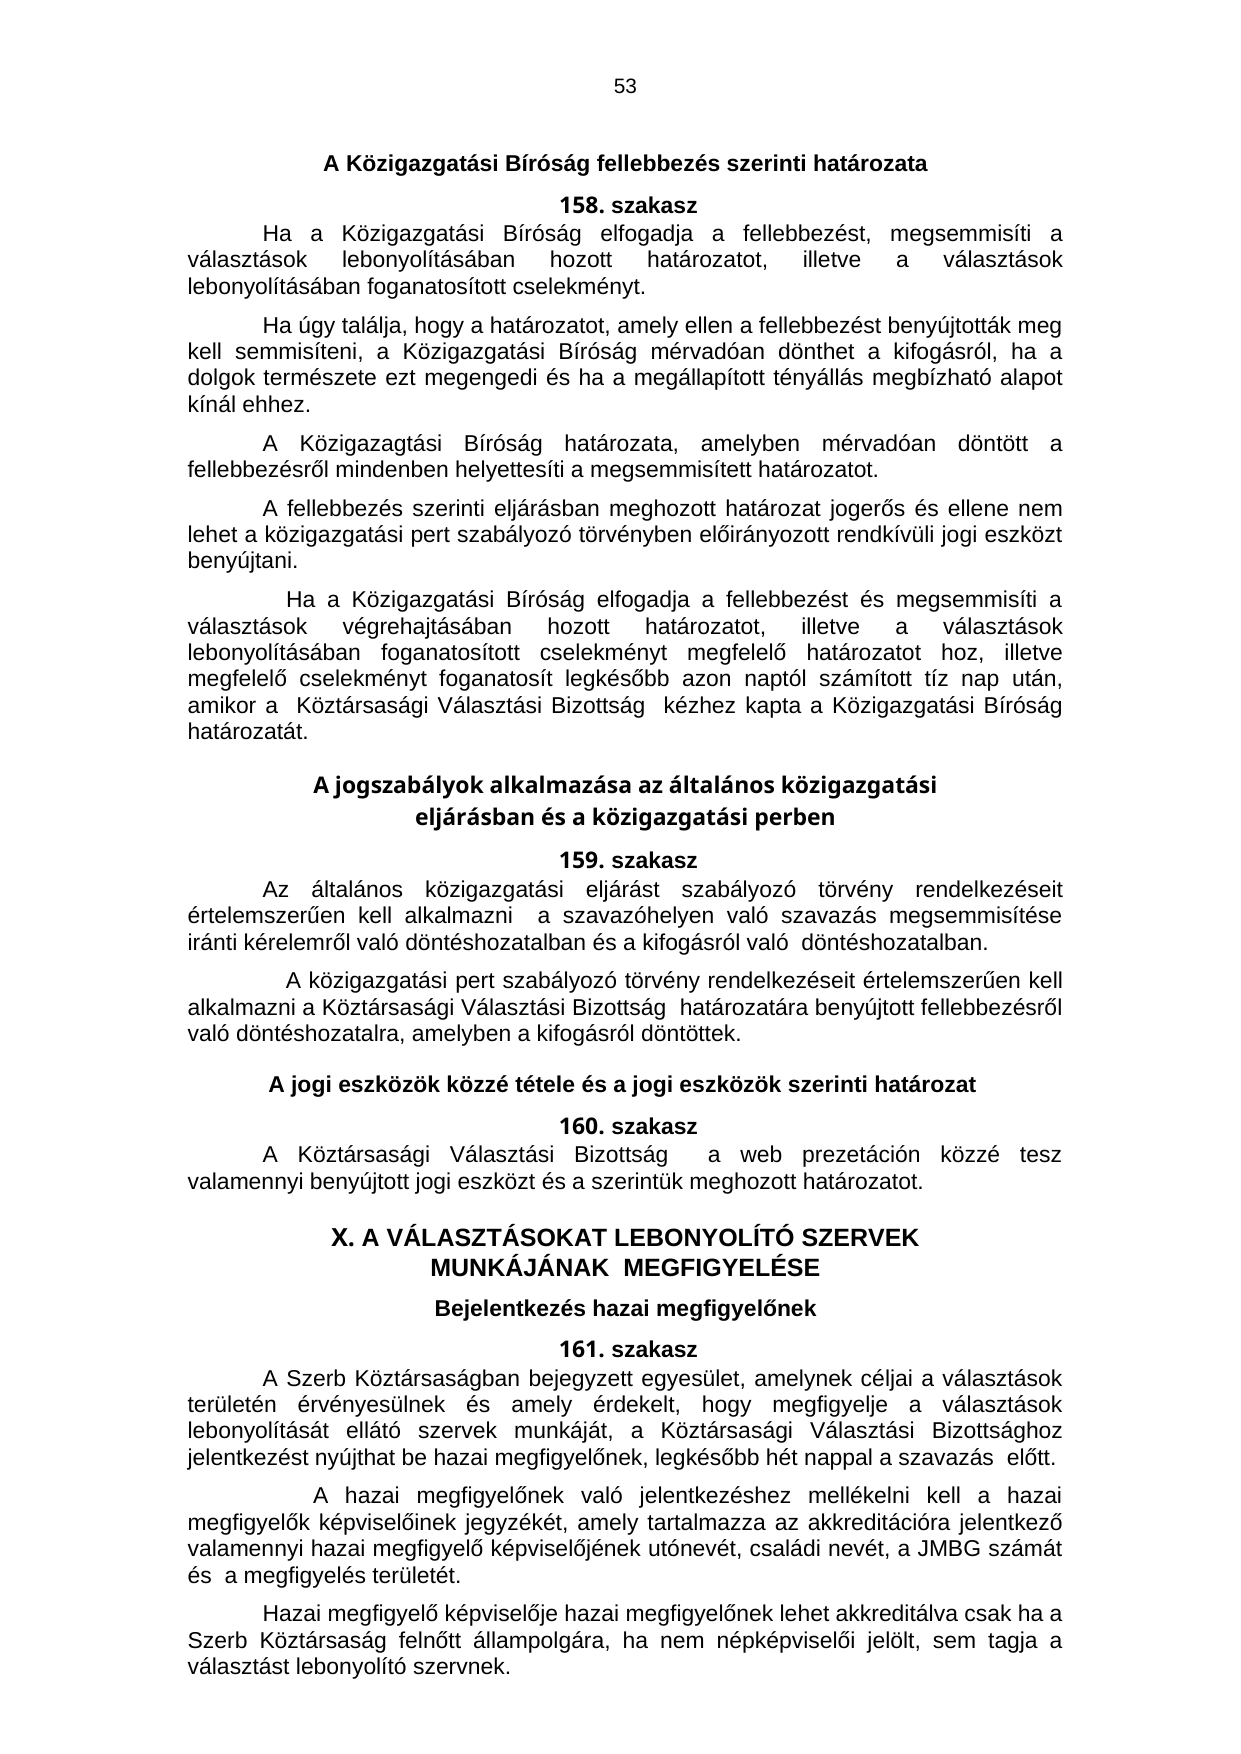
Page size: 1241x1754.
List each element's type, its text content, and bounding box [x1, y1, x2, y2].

text Az általános közigazgatási eljárást szabályozó törvény rendelkezéseit értelemszerűen kell alkalmazni a szavazóhelyen való szavazás megsemmisítése iránti kérelemről való döntéshozatalban és a kifogásról való döntéshozatalban. [187, 876, 1063, 955]
text 161. szakasz [262, 1333, 988, 1364]
text A közigazgatási pert szabályozó törvény rendelkezéseit értelemszerűen kell alkalmazni a Köztársasági Választási Bizottság határozatára benyújtott fellebbezésről való döntéshozatalra, amelyben a kifogásról döntöttek. [187, 967, 1063, 1046]
text 158. szakasz [262, 189, 988, 220]
text Hazai megfigyelő képviselője hazai megfigyelőnek lehet akkreditálva csak ha a Szerb Köztársaság felnőtt állampolgára, ha nem népképviselői jelölt, sem tagja a választást lebonyolító szervnek. [187, 1600, 1063, 1679]
text Ha úgy találja, hogy a határozatot, amely ellen a fellebbezést benyújtották meg kell semmisíteni, a Közigazgatási Bíróság mérvadóan dönthet a kifogásról, ha a dolgok természete ezt megengedi és ha a megállapított tényállás megbízható alapot kínál ehhez. [187, 312, 1063, 417]
text Ha a Közigazgatási Bíróság elfogadja a fellebbezést, megsemmisíti a választások lebonyolításában hozott határozatot, illetve a választások lebonyolításában foganatosított cselekményt. [187, 220, 1063, 299]
text A Szerb Köztársaságban bejegyzett egyesület, amelynek céljai a választások területén érvényesülnek és amely érdekelt, hogy megfigyelje a választások lebonyolítását ellátó szervek munkáját, a Köztársasági Választási Bizottsághoz jelentkezést nyújthat be hazai megfigyelőnek, legkésőbb hét nappal a szavazás előtt. [187, 1364, 1063, 1470]
text A Közigazagtási Bíróság határozata, amelyben mérvadóan döntött a fellebbezésről mindenben helyettesíti a megsemmisített határozatot. [187, 429, 1063, 482]
text 159. szakasz [262, 844, 988, 876]
text A hazai megfigyelőnek való jelentkezéshez mellékelni kell a hazai megfigyelők képviselőinek jegyzékét, amely tartalmazza az akkreditációra jelentkező valamennyi hazai megfigyelő képviselőjének utónevét, családi nevét, a JMBG számát és a megfigyelés területét. [187, 1482, 1063, 1588]
text A jogszabályok alkalmazása az általános közigazgatási eljárásban és a közigazgatási perben [262, 769, 988, 832]
text A Közigazgatási Bíróság fellebbezés szerinti határozata [262, 150, 988, 176]
text A Köztársasági Választási Bizottság a web prezetáción közzé tesz valamennyi benyújtott jogi eszközt és a szerintük meghozott határozatot. [187, 1141, 1063, 1194]
text 160. szakasz [262, 1110, 988, 1141]
text A jogi eszközök közzé tétele és a jogi eszközök szerinti határozat [262, 1071, 988, 1098]
text Ha a Közigazgatási Bíróság elfogadja a fellebbezést és megsemmisíti a választások végrehajtásában hozott határozatot, illetve a választások lebonyolításában foganatosított cselekményt megfelelő határozatot hoz, illetve megfelelő cselekményt foganatosít legkésőbb azon naptól számított tíz nap után, amikor a Köztársasági Választási Bizottság kézhez kapta a Közigazgatási Bíróság határozatát. [187, 586, 1063, 744]
text Bejelentkezés hazai megfigyelőnek [262, 1294, 988, 1321]
text A fellebbezés szerinti eljárásban meghozott határozat jogerős és ellene nem lehet a közigazgatási pert szabályozó törvényben előirányozott rendkívüli jogi eszközt benyújtani. [187, 495, 1063, 574]
text X. A VÁLASZTÁSOKAT LEBONYOLÍTÓ SZERVEK MUNKÁJÁNAK MEGFIGYELÉSE [262, 1219, 988, 1282]
